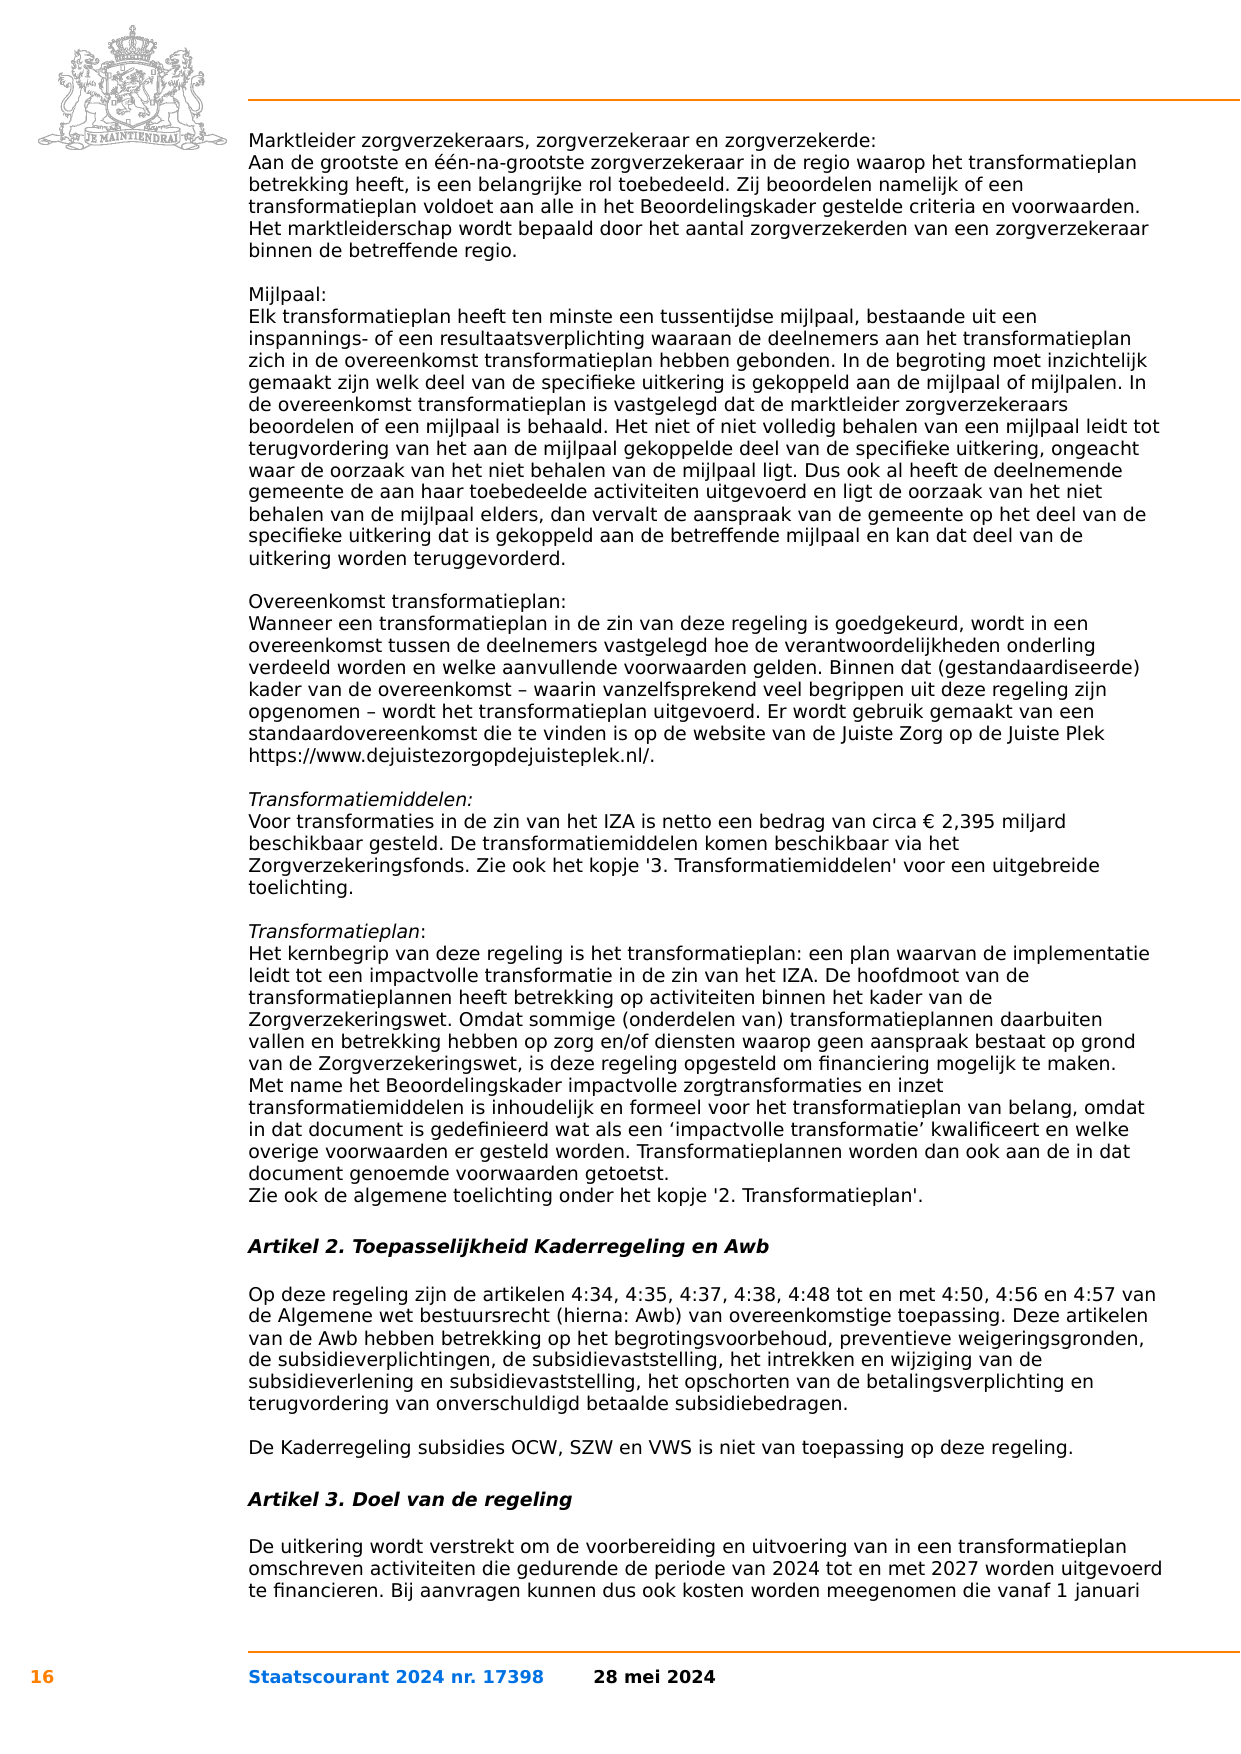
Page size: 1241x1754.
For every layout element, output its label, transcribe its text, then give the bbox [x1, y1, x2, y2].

text De Kaderregeling subsidies OCW, SZW en VWS is niet van toepassing op deze regeling. [248, 1437, 1163, 1459]
text De uitkering wordt verstrekt om de voorbereiding en uitvoering van in een transformatieplan omschreven activiteiten die gedurende de periode van 2024 tot en met 2027 worden uitgevoerd te financieren. Bij aanvragen kunnen dus ook kosten worden meegenomen die vanaf 1 januari [248, 1536, 1163, 1602]
text Overeenkomst transformatieplan: [248, 591, 1163, 613]
text Transformatieplan: [248, 921, 1163, 943]
text Elk transformatieplan heeft ten minste een tussentijdse mijlpaal, bestaande uit een inspannings- of een resultaatsverplichting waaraan de deelnemers aan het transformatieplan zich in de overeenkomst transformatieplan hebben gebonden. In de begroting moet inzichtelijk gemaakt zijn welk deel van de specifieke uitkering is gekoppeld aan de mijlpaal of mijlpalen. In de overeenkomst transformatieplan is vastgelegd dat de marktleider zorgverzekeraars beoordelen of een mijlpaal is behaald. Het niet of niet volledig behalen van een mijlpaal leidt tot terugvordering van het aan de mijlpaal gekoppelde deel van de specifieke uitkering, ongeacht waar de oorzaak van het niet behalen van de mijlpaal ligt. Dus ook al heeft de deelnemende gemeente de aan haar toebedeelde activiteiten uitgevoerd en ligt de oorzaak van het niet behalen van de mijlpaal elders, dan vervalt de aanspraak van de gemeente op het deel van de specifieke uitkering dat is gekoppeld aan de betreffende mijlpaal en kan dat deel van de uitkering worden teruggevorderd. [248, 306, 1163, 569]
text Zie ook de algemene toelichting onder het kopje '2. Transformatieplan'. [248, 1184, 1163, 1206]
text Marktleider zorgverzekeraars, zorgverzekeraar en zorgverzekerde: [248, 130, 1163, 152]
text Met name het Beoordelingskader impactvolle zorgtransformaties en inzet transformatiemiddelen is inhoudelijk en formeel voor het transformatieplan van belang, omdat in dat document is gedefinieerd wat als een ‘impactvolle transformatie’ kwalificeert en welke overige voorwaarden er gesteld worden. Transformatieplannen worden dan ook aan de in dat document genoemde voorwaarden getoetst. [248, 1074, 1163, 1184]
text Het kernbegrip van deze regeling is het transformatieplan: een plan waarvan de implementatie leidt tot een impactvolle transformatie in de zin van het IZA. De hoofdmoot van de transformatieplannen heeft betrekking op activiteiten binnen het kader van de Zorgverzekeringswet. Omdat sommige (onderdelen van) transformatieplannen daarbuiten vallen en betrekking hebben op zorg en/of diensten waarop geen aanspraak bestaat op grond van de Zorgverzekeringswet, is deze regeling opgesteld om financiering mogelijk te maken. [248, 943, 1163, 1074]
text Wanneer een transformatieplan in de zin van deze regeling is goedgekeurd, wordt in een overeenkomst tussen de deelnemers vastgelegd hoe de verantwoordelijkheden onderling verdeeld worden en welke aanvullende voorwaarden gelden. Binnen dat (gestandaardiseerde) kader van de overeenkomst – waarin vanzelfsprekend veel begrippen uit deze regeling zijn opgenomen – wordt het transformatieplan uitgevoerd. Er wordt gebruik gemaakt van een standaardovereenkomst die te vinden is op de website van de Juiste Zorg op de Juiste Plek https://www.dejuistezorgopdejuisteplek.nl/. [248, 613, 1163, 767]
text Op deze regeling zijn de artikelen 4:34, 4:35, 4:37, 4:38, 4:48 tot en met 4:50, 4:56 en 4:57 van de Algemene wet bestuursrecht (hierna: Awb) van overeenkomstige toepassing. Deze artikelen van de Awb hebben betrekking op het begrotingsvoorbehoud, preventieve weigeringsgronden, de subsidieverplichtingen, de subsidievaststelling, het intrekken en wijziging van de subsidieverlening en subsidievaststelling, het opschorten van de betalingsverplichting en terugvordering van onverschuldigd betaalde subsidiebedragen. [248, 1283, 1163, 1415]
text Mijlpaal: [248, 284, 1163, 306]
text Aan de grootste en één-na-grootste zorgverzekeraar in de regio waarop het transformatieplan betrekking heeft, is een belangrijke rol toebedeeld. Zij beoordelen namelijk of een transformatieplan voldoet aan alle in het Beoordelingskader gestelde criteria en voorwaarden. Het marktleiderschap wordt bepaald door het aantal zorgverzekerden van een zorgverzekeraar binnen de betreffende regio. [248, 152, 1163, 262]
text Transformatiemiddelen: [248, 789, 1163, 811]
text Voor transformaties in de zin van het IZA is netto een bedrag van circa € 2,395 miljard beschikbaar gesteld. De transformatiemiddelen komen beschikbaar via het Zorgverzekeringsfonds. Zie ook het kopje '3. Transformatiemiddelen' voor een uitgebreide toelichting. [248, 811, 1163, 899]
subtitle Artikel 2. Toepasselijkheid Kaderregeling en Awb [248, 1236, 1163, 1258]
picture [38, 25, 227, 150]
subtitle Artikel 3. Doel van de regeling [248, 1489, 1163, 1511]
